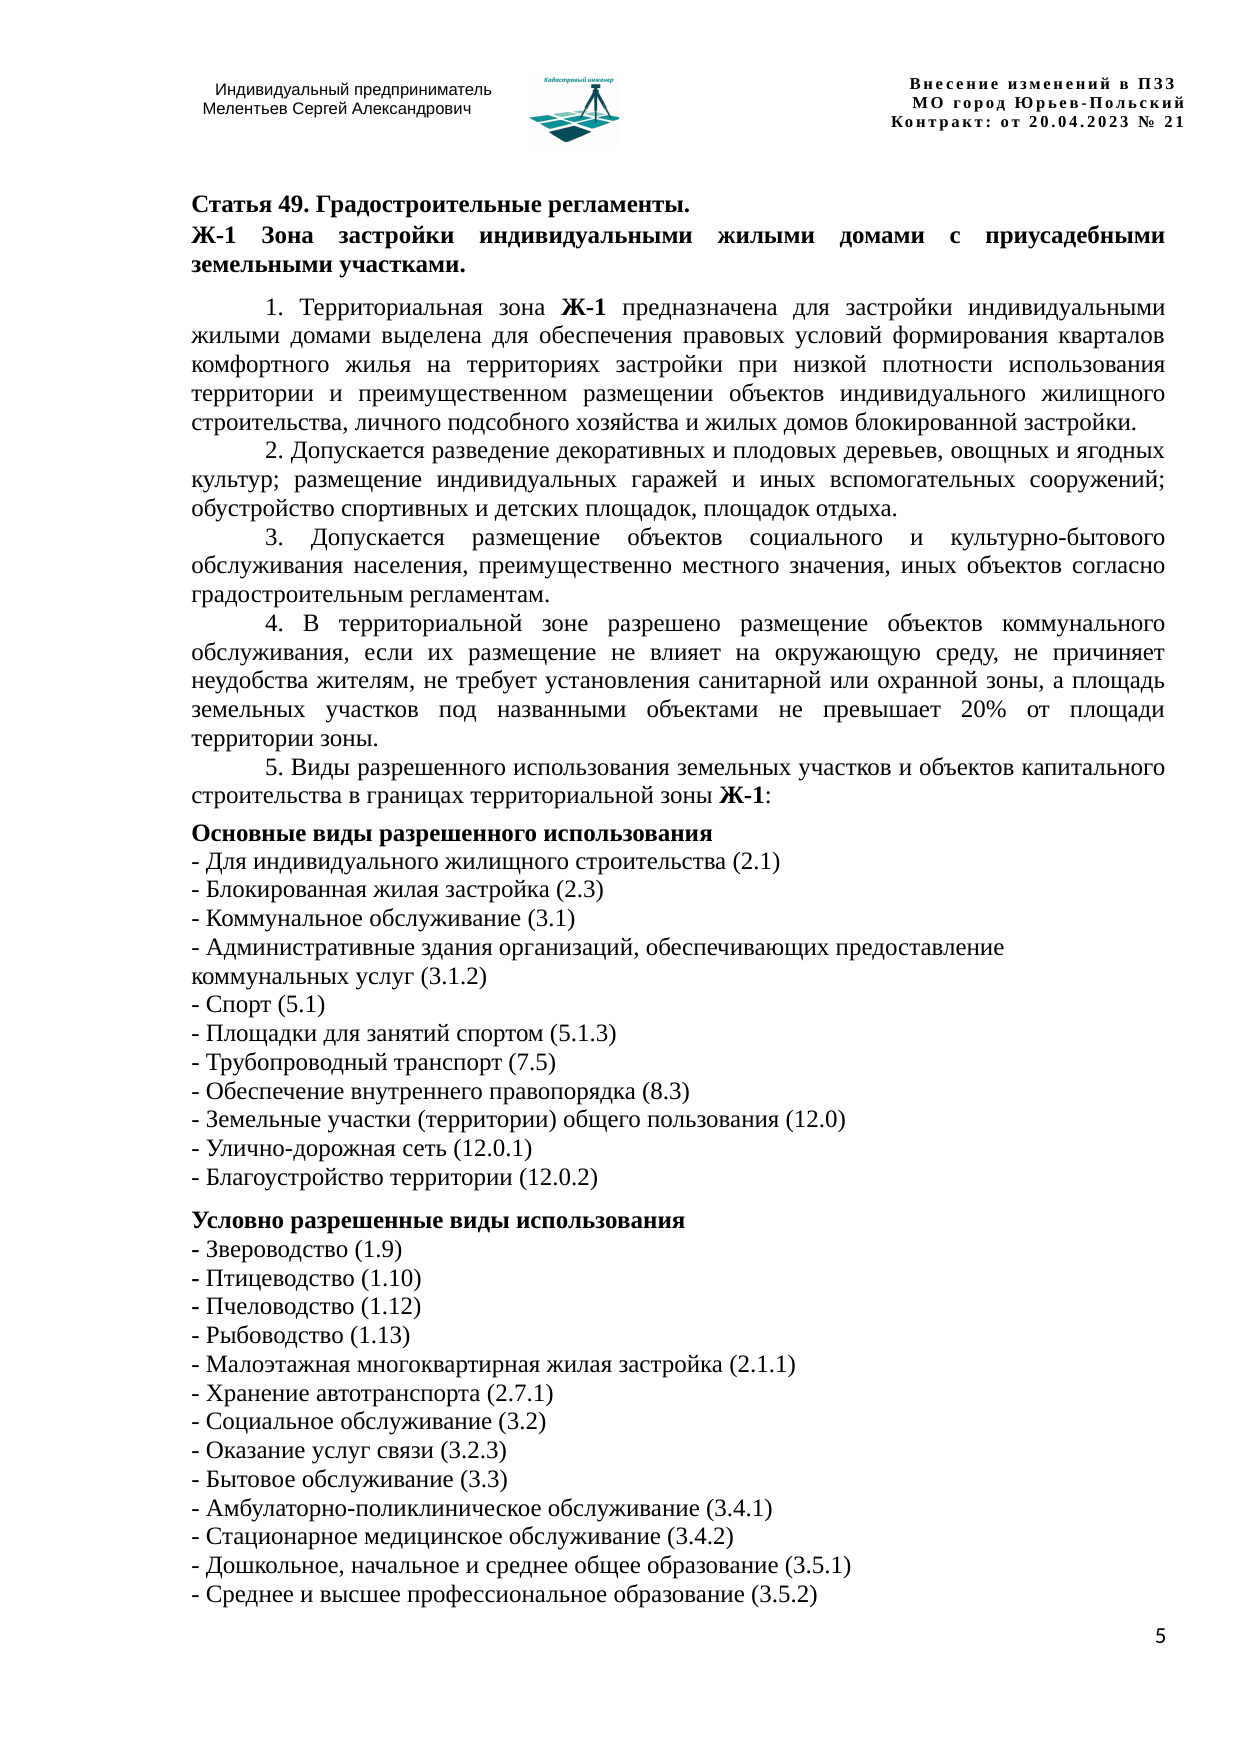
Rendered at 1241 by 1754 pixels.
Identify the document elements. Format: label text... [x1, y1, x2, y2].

text Основные виды разрешенного использования [191, 821, 1166, 846]
text Статья 49. Градостроительные регламенты. [191, 184, 1166, 220]
text 4. В территориальной зоне разрешено размещение объектов коммунального обслуживания, если их размещение не влияет на окружающую среду, не причиняет неудобства жителям, не требует установления санитарной или охранной зоны, а площадь земельных участков под названными объектами не превышает 20% от площади территории зоны. [191, 608, 1166, 752]
text - Оказание услуг связи (3.2.3) [191, 1435, 1166, 1464]
text 2. Допускается разведение декоративных и плодовых деревьев, овощных и ягодных культур; размещение индивидуальных гаражей и иных вспомогательных сооружений; обустройство спортивных и детских площадок, площадок отдыха. [191, 436, 1166, 522]
text - Коммунальное обслуживание (3.1) [191, 903, 1166, 932]
text 5. Виды разрешенного использования земельных участков и объектов капитального строительства в границах территориальной зоны Ж-1: [191, 752, 1166, 809]
text - Обеспечение внутреннего правопорядка (8.3) [191, 1076, 1166, 1104]
text 1. Территориальная зона Ж-1 предназначена для застройки индивидуальными жилыми домами выделена для обеспечения правовых условий формирования кварталов комфортного жилья на территориях застройки при низкой плотности использования территории и преимущественном размещении объектов индивидуального жилищного строительства, личного подсобного хозяйства и жилых домов блокированной застройки. [191, 292, 1166, 436]
text - Хранение автотранспорта (2.7.1) [191, 1378, 1166, 1406]
text - Пчеловодство (1.12) [191, 1291, 1166, 1320]
text - Амбулаторно-поликлиническое обслуживание (3.4.1) [191, 1493, 1166, 1521]
picture [527, 73, 620, 145]
text - Дошкольное, начальное и среднее общее образование (3.5.1) [191, 1550, 1166, 1579]
text - Земельные участки (территории) общего пользования (12.0) [191, 1104, 1166, 1133]
text Ж-1 Зона застройки индивидуальными жилыми домами с приусадебными земельными участками. [191, 220, 1166, 277]
text - Малоэтажная многоквартирная жилая застройка (2.1.1) [191, 1349, 1166, 1378]
text - Среднее и высшее профессиональное образование (3.5.2) [191, 1579, 1166, 1608]
text - Административные здания организаций, обеспечивающих предоставление коммунальных услуг (3.1.2) [191, 932, 1166, 989]
text - Улично-дорожная сеть (12.0.1) [191, 1133, 1166, 1162]
text - Благоустройство территории (12.0.2) [191, 1162, 1166, 1191]
text - Блокированная жилая застройка (2.3) [191, 874, 1166, 903]
text - Спорт (5.1) [191, 989, 1166, 1018]
text - Рыбоводство (1.13) [191, 1320, 1166, 1349]
text - Звероводство (1.9) [191, 1234, 1166, 1263]
text - Социальное обслуживание (3.2) [191, 1406, 1166, 1435]
text - Для индивидуального жилищного строительства (2.1) [191, 846, 1166, 874]
text - Площадки для занятий спортом (5.1.3) [191, 1018, 1166, 1047]
text - Стационарное медицинское обслуживание (3.4.2) [191, 1521, 1166, 1550]
text Условно разрешенные виды использования [191, 1205, 1166, 1234]
text 3. Допускается размещение объектов социального и культурно-бытового обслуживания населения, преимущественно местного значения, иных объектов согласно градостроительным регламентам. [191, 522, 1166, 608]
text - Трубопроводный транспорт (7.5) [191, 1047, 1166, 1076]
text - Бытовое обслуживание (3.3) [191, 1464, 1166, 1493]
text - Птицеводство (1.10) [191, 1263, 1166, 1291]
